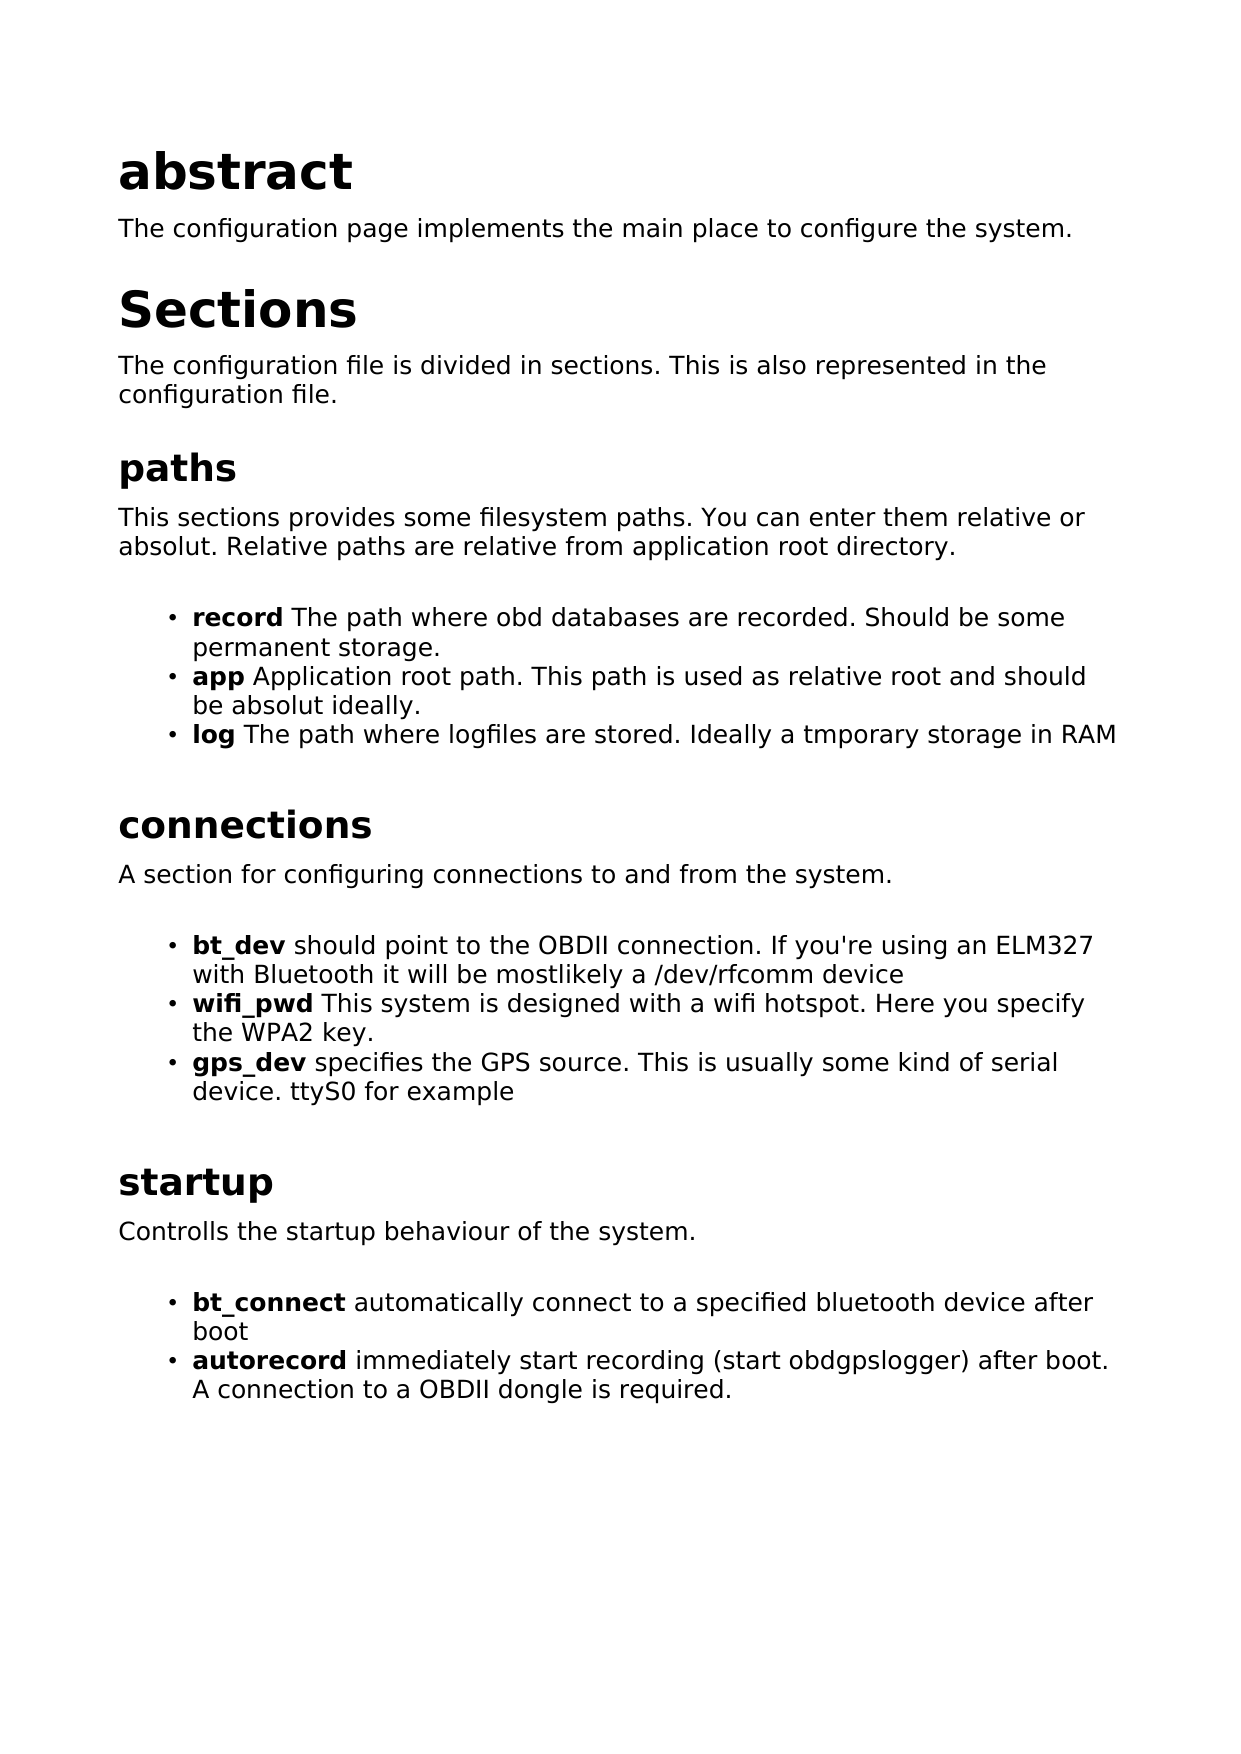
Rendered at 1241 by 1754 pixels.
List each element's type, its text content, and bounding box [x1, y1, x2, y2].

list log The path where logfiles are stored. Ideally a tmporary storage in RAM [177, 720, 1122, 749]
text The configuration file is divided in sections. This is also represented in the configuration file. [118, 351, 1122, 409]
list wifi_pwd This system is designed with a wifi hotspot. Here you specify the WPA2 key. [177, 989, 1122, 1048]
subtitle abstract [118, 143, 1122, 201]
text The configuration page implements the main place to configure the system. [118, 214, 1122, 243]
subtitle startup [118, 1161, 1122, 1204]
subtitle connections [118, 804, 1122, 847]
list app Application root path. This path is used as relative root and should be absolut ideally. [177, 662, 1122, 720]
list gps_dev specifies the GPS source. This is usually some kind of serial device. ttyS0 for example [177, 1048, 1122, 1106]
subtitle Sections [118, 281, 1122, 339]
list bt_dev should point to the OBDII connection. If you're using an ELM327 with Bluetooth it will be mostlikely a /dev/rfcomm device [177, 931, 1122, 989]
text Controlls the startup behaviour of the system. [118, 1217, 1122, 1246]
list bt_connect automatically connect to a specified bluetooth device after boot [177, 1288, 1122, 1346]
subtitle paths [118, 447, 1122, 491]
list autorecord immediately start recording (start obdgpslogger) after boot. A connection to a OBDII dongle is required. [177, 1346, 1122, 1404]
text This sections provides some filesystem paths. You can enter them relative or absolut. Relative paths are relative from application root directory. [118, 503, 1122, 562]
list record The path where obd databases are recorded. Should be some permanent storage. [177, 603, 1122, 662]
text A section for configuring connections to and from the system. [118, 860, 1122, 889]
